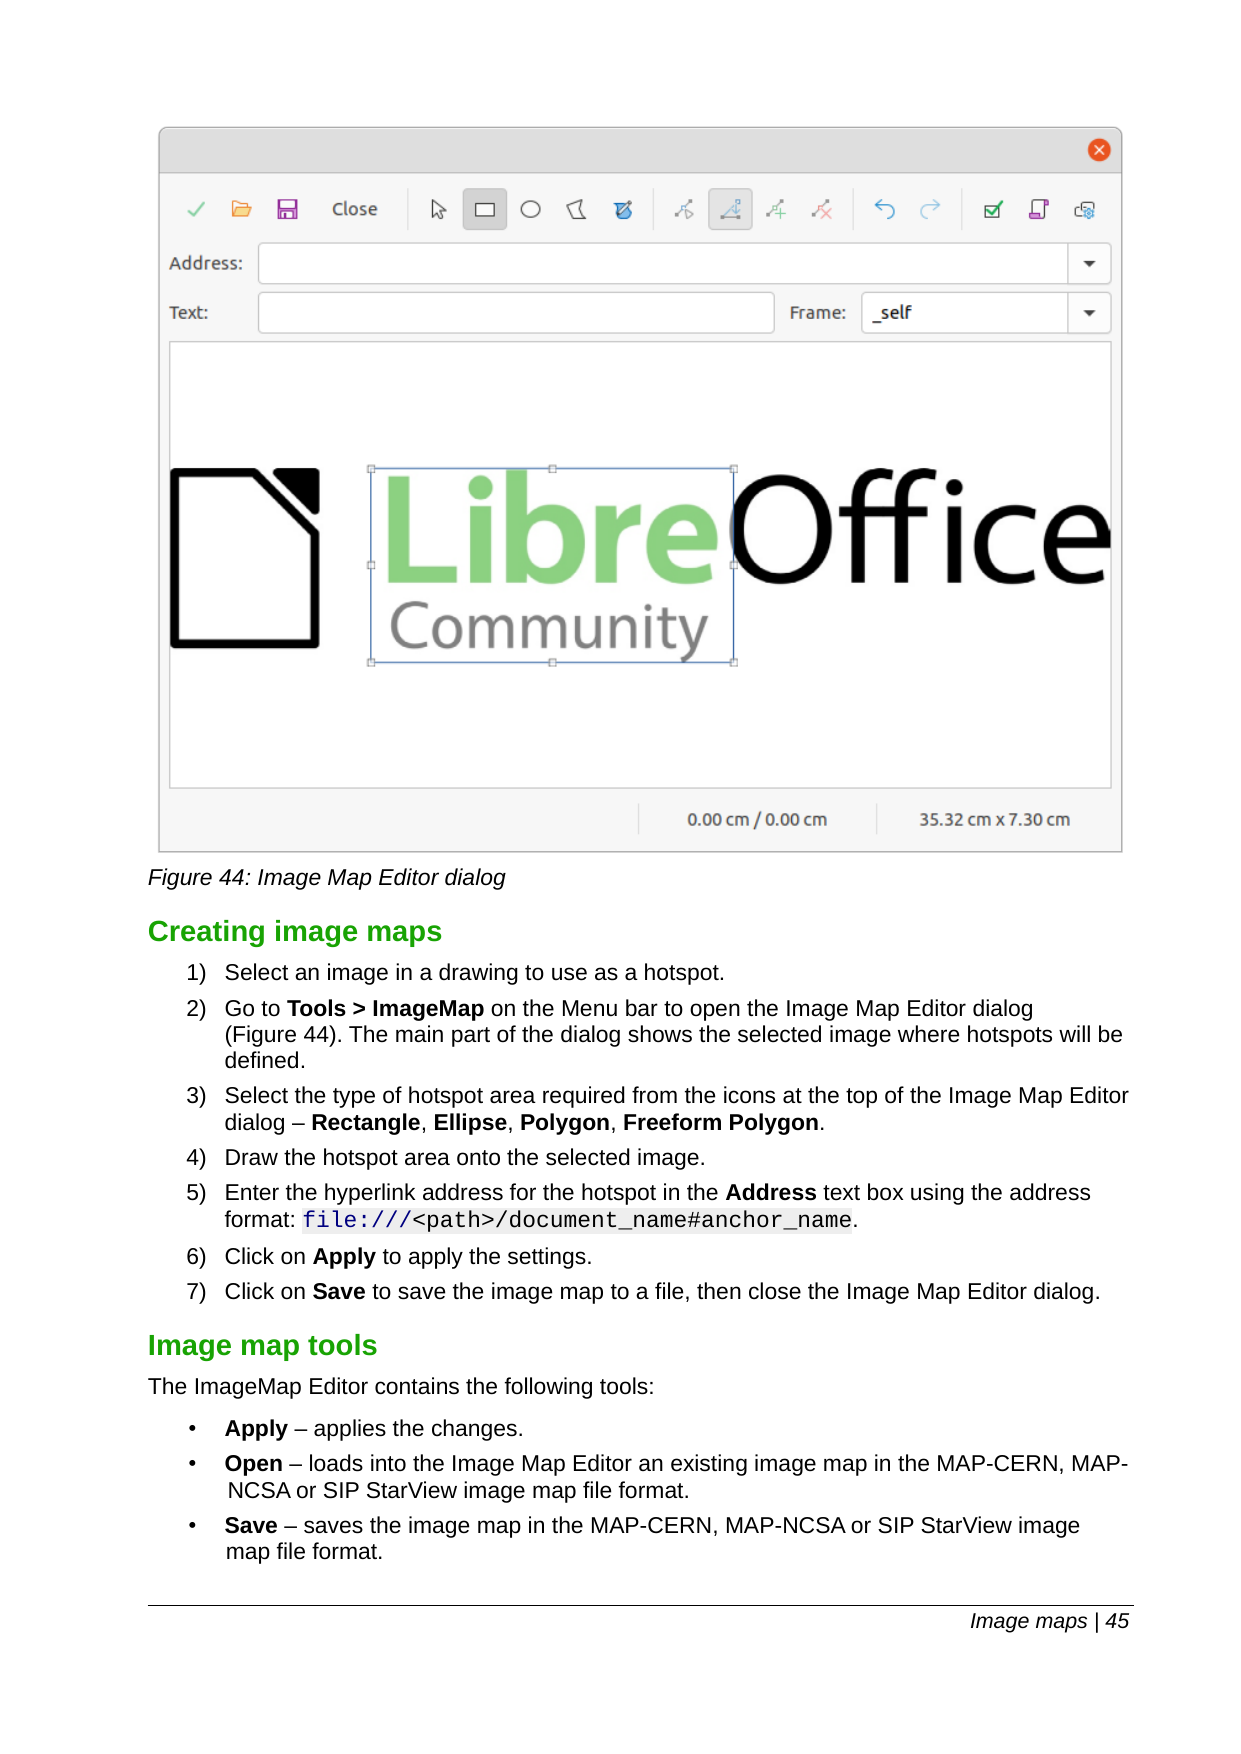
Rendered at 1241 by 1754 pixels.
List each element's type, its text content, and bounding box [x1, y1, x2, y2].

list Draw the hotspot area onto the selected image. [207, 1144, 1134, 1170]
list Enter the hyperlink address for the hotspot in the Address text box using the address format: file:///<path>/document_name#anchor_name. [207, 1179, 1134, 1234]
list Apply – applies the changes. [185, 1412, 1134, 1441]
subtitle Creating image maps [148, 914, 1134, 948]
text The ImageMap Editor contains the following tools: [148, 1373, 1134, 1400]
list Click on Save to save the image map to a file, then close the Image Map Editor dialog. [207, 1278, 1134, 1304]
text Figure 44: Image Map Editor dialog [148, 864, 1134, 890]
list Save – saves the image map in the MAP-CERN, MAP-NCSA or SIP StarView image map file format. [185, 1509, 1134, 1567]
picture [147, 118, 1134, 864]
list Go to Tools > ImageMap on the Menu bar to open the Image Map Editor dialog (Figure 44). The main part of the dialog shows the selected image where hotspots will be defined. [207, 994, 1134, 1074]
list Click on Apply to apply the settings. [207, 1243, 1134, 1269]
list Select an image in a drawing to use as a hotspot. [207, 959, 1134, 986]
list Open – loads into the Image Map Editor an existing image map in the MAP-CERN, MAP-NCSA or SIP StarView image map file format. [185, 1447, 1134, 1503]
list Select the type of hotspot area required from the icons at the top of the Image Map Editor dialog – Rectangle, Ellipse, Polygon, Freeform Polygon. [207, 1082, 1134, 1135]
subtitle Image map tools [148, 1328, 1134, 1362]
